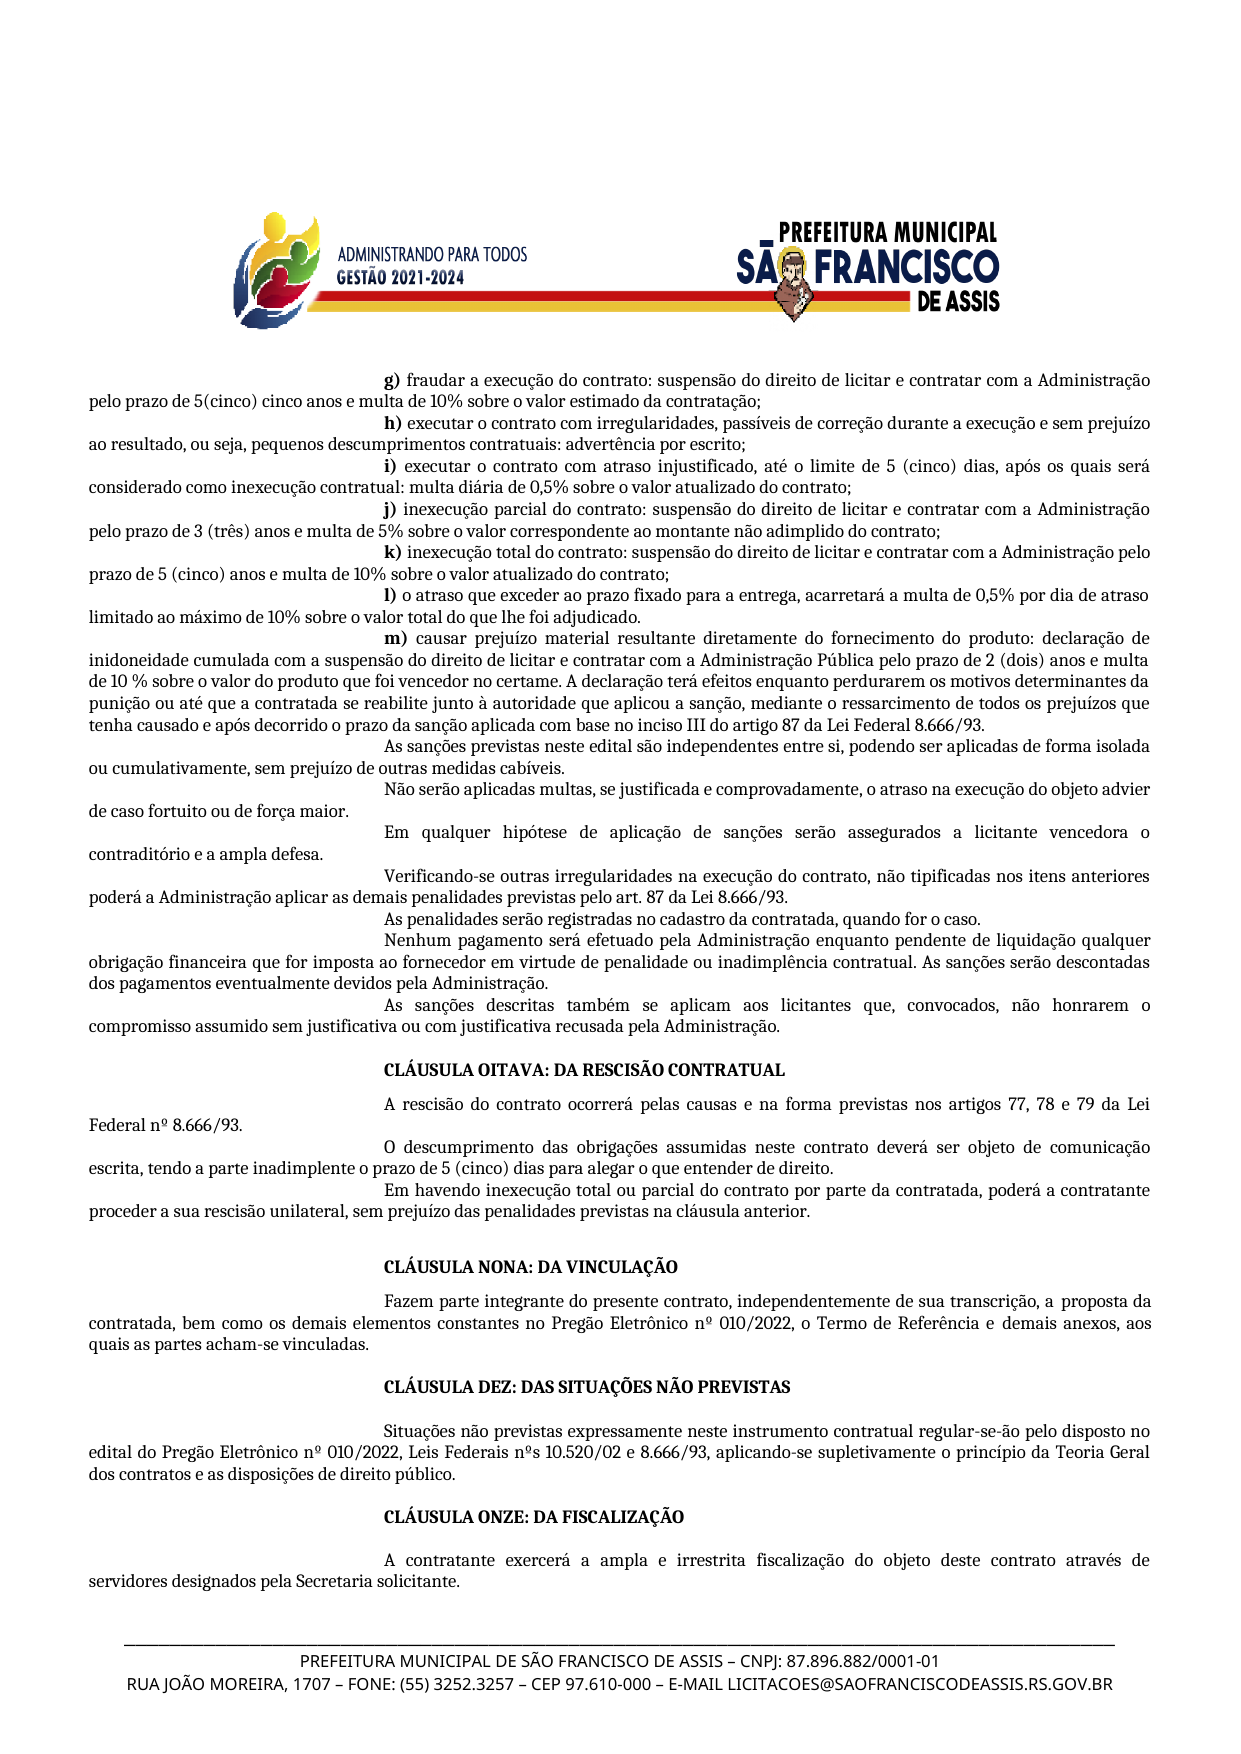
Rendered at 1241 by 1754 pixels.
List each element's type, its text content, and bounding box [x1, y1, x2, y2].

text Situações não previstas expressamente neste instrumento contratual regular-se-ão pelo disposto no edital do Pregão Eletrônico nº 010/2022, Leis Federais nºs 10.520/02 e 8.666/93, aplicando-se supletivamente o princípio da Teoria Geral dos contratos e as disposições de direito público. [89, 1420, 1152, 1485]
text As penalidades serão registradas no cadastro da contratada, quando for o caso. [89, 908, 1152, 930]
text j) inexecução parcial do contrato: suspensão do direito de licitar e contratar com a Administração pelo prazo de 3 (três) anos e multa de 5% sobre o valor correspondente ao montante não adimplido do contrato; [89, 498, 1152, 542]
text k) inexecução total do contrato: suspensão do direito de licitar e contratar com a Administração pelo prazo de 5 (cinco) anos e multa de 10% sobre o valor atualizado do contrato; [89, 542, 1152, 585]
text A contratante exercerá a ampla e irrestrita fiscalização do objeto deste contrato através de servidores designados pela Secretaria solicitante. [89, 1549, 1152, 1593]
text g) fraudar a execução do contrato: suspensão do direito de licitar e contratar com a Administração pelo prazo de 5(cinco) cinco anos e multa de 10% sobre o valor estimado da contratação; [89, 369, 1152, 412]
text m) causar prejuízo material resultante diretamente do fornecimento do produto: declaração de inidoneidade cumulada com a suspensão do direito de licitar e contratar com a Administração Pública pelo prazo de 2 (dois) anos e multa de 10 % sobre o valor do produto que foi vencedor no certame. A declaração terá efeitos enquanto perdurarem os motivos determinantes da punição ou até que a contratada se reabilite junto à autoridade que aplicou a sanção, mediante o ressarcimento de todos os prejuízos que tenha causado e após decorrido o prazo da sanção aplicada com base no inciso III do artigo 87 da Lei Federal 8.666/93. [89, 628, 1152, 736]
text CLÁUSULA NONA: DA VINCULAÇÃO [89, 1257, 1152, 1278]
text Em qualquer hipótese de aplicação de sanções serão assegurados a licitante vencedora o contraditório e a ampla defesa. [89, 822, 1152, 865]
text i) executar o contrato com atraso injustificado, até o limite de 5 (cinco) dias, após os quais será considerado como inexecução contratual: multa diária de 0,5% sobre o valor atualizado do contrato; [89, 455, 1152, 498]
text A rescisão do contrato ocorrerá pelas causas e na forma previstas nos artigos 77, 78 e 79 da Lei Federal nº 8.666/93. [89, 1093, 1152, 1136]
text CLÁUSULA DEZ: DAS SITUAÇÕES NÃO PREVISTAS [89, 1377, 1152, 1398]
text Verificando-se outras irregularidades na execução do contrato, não tipificadas nos itens anteriores poderá a Administração aplicar as demais penalidades previstas pelo art. 87 da Lei 8.666/93. [89, 865, 1152, 908]
text h) executar o contrato com irregularidades, passíveis de correção durante a execução e sem prejuízo ao resultado, ou seja, pequenos descumprimentos contratuais: advertência por escrito; [89, 412, 1152, 455]
text Nenhum pagamento será efetuado pela Administração enquanto pendente de liquidação qualquer obrigação financeira que for imposta ao fornecedor em virtude de penalidade ou inadimplência contratual. As sanções serão descontadas dos pagamentos eventualmente devidos pela Administração. [89, 930, 1152, 994]
text As sanções previstas neste edital são independentes entre si, podendo ser aplicadas de forma isolada ou cumulativamente, sem prejuízo de outras medidas cabíveis. [89, 736, 1152, 779]
text As sanções descritas também se aplicam aos licitantes que, convocados, não honrarem o compromisso assumido sem justificativa ou com justificativa recusada pela Administração. [89, 994, 1152, 1038]
text CLÁUSULA OITAVA: DA RESCISÃO CONTRATUAL [89, 1059, 1152, 1081]
text Fazem parte integrante do presente contrato, independentemente de sua transcrição, a proposta da contratada, bem como os demais elementos constantes no Pregão Eletrônico nº 010/2022, o Termo de Referência e demais anexos, aos quais as partes acham-se vinculadas. [89, 1291, 1152, 1355]
text O descumprimento das obrigações assumidas neste contrato deverá ser objeto de comunicação escrita, tendo a parte inadimplente o prazo de 5 (cinco) dias para alegar o que entender de direito. [89, 1136, 1152, 1179]
text Não serão aplicadas multas, se justificada e comprovadamente, o atraso na execução do objeto advier de caso fortuito ou de força maior. [89, 779, 1152, 822]
text CLÁUSULA ONZE: DA FISCALIZAÇÃO [89, 1506, 1152, 1528]
text Em havendo inexecução total ou parcial do contrato por parte da contratada, poderá a contratante proceder a sua rescisão unilateral, sem prejuízo das penalidades previstas na cláusula anterior. [89, 1179, 1152, 1223]
text l) o atraso que exceder ao prazo fixado para a entrega, acarretará a multa de 0,5% por dia de atraso limitado ao máximo de 10% sobre o valor total do que lhe foi adjudicado. [89, 585, 1152, 628]
